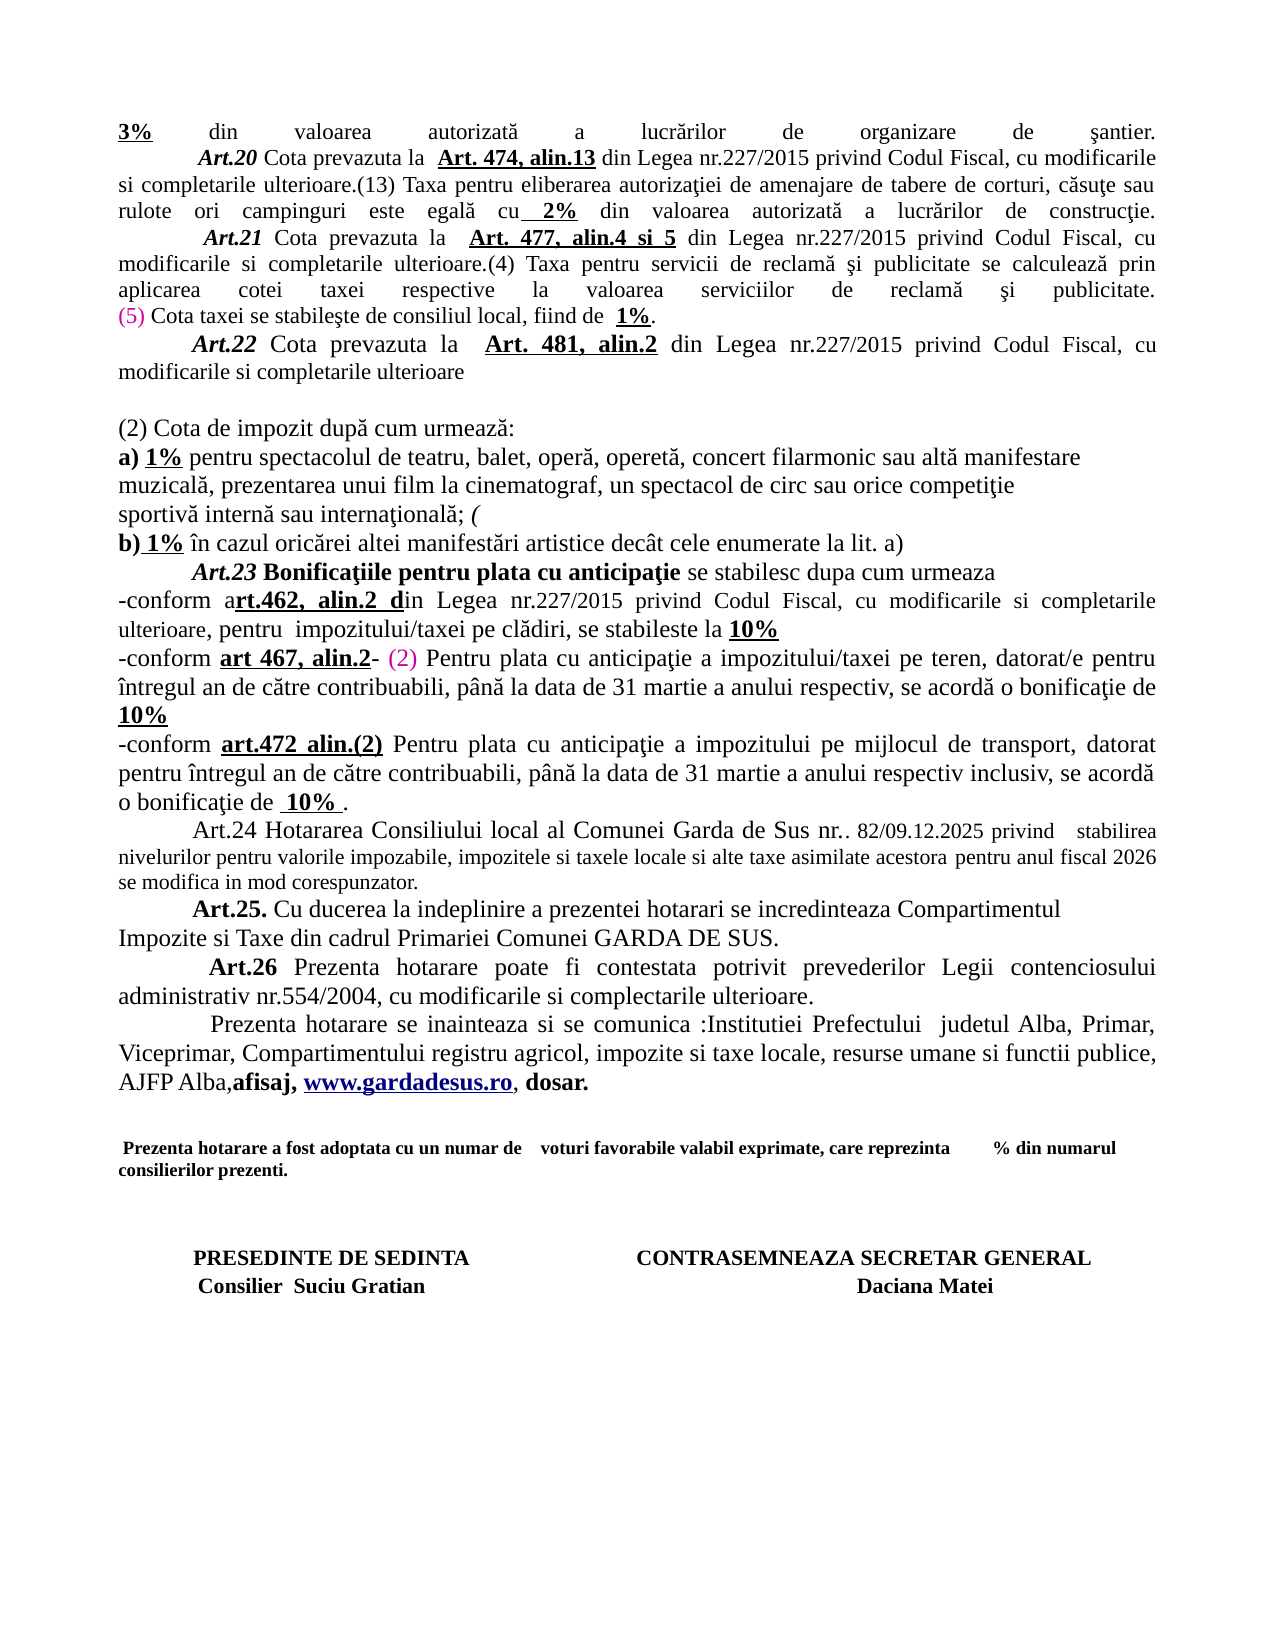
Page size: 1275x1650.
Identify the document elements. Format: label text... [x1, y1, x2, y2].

text Consilier Suciu Gratian Daciana Matei [118, 1270, 1157, 1299]
text Art.26 Prezenta hotarare poate fi contestata potrivit prevederilor Legii contenciosului administrativ nr.554/2004, cu modificarile si complectarile ulterioare. [118, 952, 1157, 1009]
list PRESEDINTE DE SEDINTA CONTRASEMNEAZA SECRETAR GENERAL [156, 1245, 1157, 1270]
text Art.23 Bonificaţiile pentru plata cu anticipaţie se stabilesc dupa cum urmeaza [118, 557, 1098, 585]
text -conform art 467, alin.2- (2) Pentru plata cu anticipaţie a impozitului/taxei pe teren, datorat/e pentru întregul an de către contribuabili, până la data de 31 martie a anului respectiv, se acordă o bonificaţie de 10% [118, 643, 1157, 729]
text -conform art.472 alin.(2) Pentru plata cu anticipaţie a impozitului pe mijlocul de transport, datorat pentru întregul an de către contribuabili, până la data de 31 martie a anului respectiv inclusiv, se acordă o bonificaţie de 10% . [118, 729, 1157, 815]
text (2) Cota de impozit după cum urmează: [118, 413, 1157, 442]
text Art.25. Cu ducerea la indeplinire a prezentei hotarari se incredinteaza Compartimentul Impozite si Taxe din cadrul Primariei Comunei GARDA DE SUS. [118, 894, 1098, 952]
text Prezenta hotarare se inainteaza si se comunica :Institutiei Prefectului judetul Alba, Primar, Viceprimar, Compartimentului registru agricol, impozite si taxe locale, resurse umane si functii publice, AJFP Alba,afisaj, www.gardadesus.ro, dosar. [118, 1009, 1157, 1096]
text 3% din valoarea autorizată a lucrărilor de organizare de şantier. Art.20 Cota prevazuta la Art. 474, alin.13 din Legea nr.227/2015 privind Codul Fiscal, cu modificarile si completarile ulterioare.(13) Taxa pentru eliberarea autorizaţiei de amenajare de tabere de corturi, căsuţe sau rulote ori campinguri este egală cu 2% din valoarea autorizată a lucrărilor de construcţie. Art.21 Cota prevazuta la Art. 477, alin.4 si 5 din Legea nr.227/2015 privind Codul Fiscal, cu modificarile si completarile ulterioare.(4) Taxa pentru servicii de reclamă şi publicitate se calculează prin aplicarea cotei taxei respective la valoarea serviciilor de reclamă şi publicitate. (5) Cota taxei se stabileşte de consiliul local, fiind de 1%. [118, 118, 1157, 329]
text Prezenta hotarare a fost adoptata cu un numar de voturi favorabile valabil exprimate, care reprezinta % din numarul consilierilor prezenti. [118, 1137, 1157, 1180]
text Art.22 Cota prevazuta la Art. 481, alin.2 din Legea nr.227/2015 privind Codul Fiscal, cu modificarile si completarile ulterioare [118, 329, 1157, 384]
text -conform art.462, alin.2 din Legea nr.227/2015 privind Codul Fiscal, cu modificarile si completarile ulterioare, pentru impozitului/taxei pe clădiri, se stabileste la 10% [118, 585, 1157, 643]
text Art.24 Hotararea Consiliului local al Comunei Garda de Sus nr.. 82/09.12.2025 privind stabilirea nivelurilor pentru valorile impozabile, impozitele si taxele locale si alte taxe asimilate acestora pentru anul fiscal 2026 se modifica in mod corespunzator. [118, 815, 1157, 894]
text a) 1% pentru spectacolul de teatru, balet, operă, operetă, concert filarmonic sau altă manifestare muzicală, prezentarea unui film la cinematograf, un spectacol de circ sau orice competiţie sportivă internă sau internaţională; ( b) 1% în cazul oricărei altei manifestări artistice decât cele enumerate la lit. a) [118, 442, 1098, 557]
